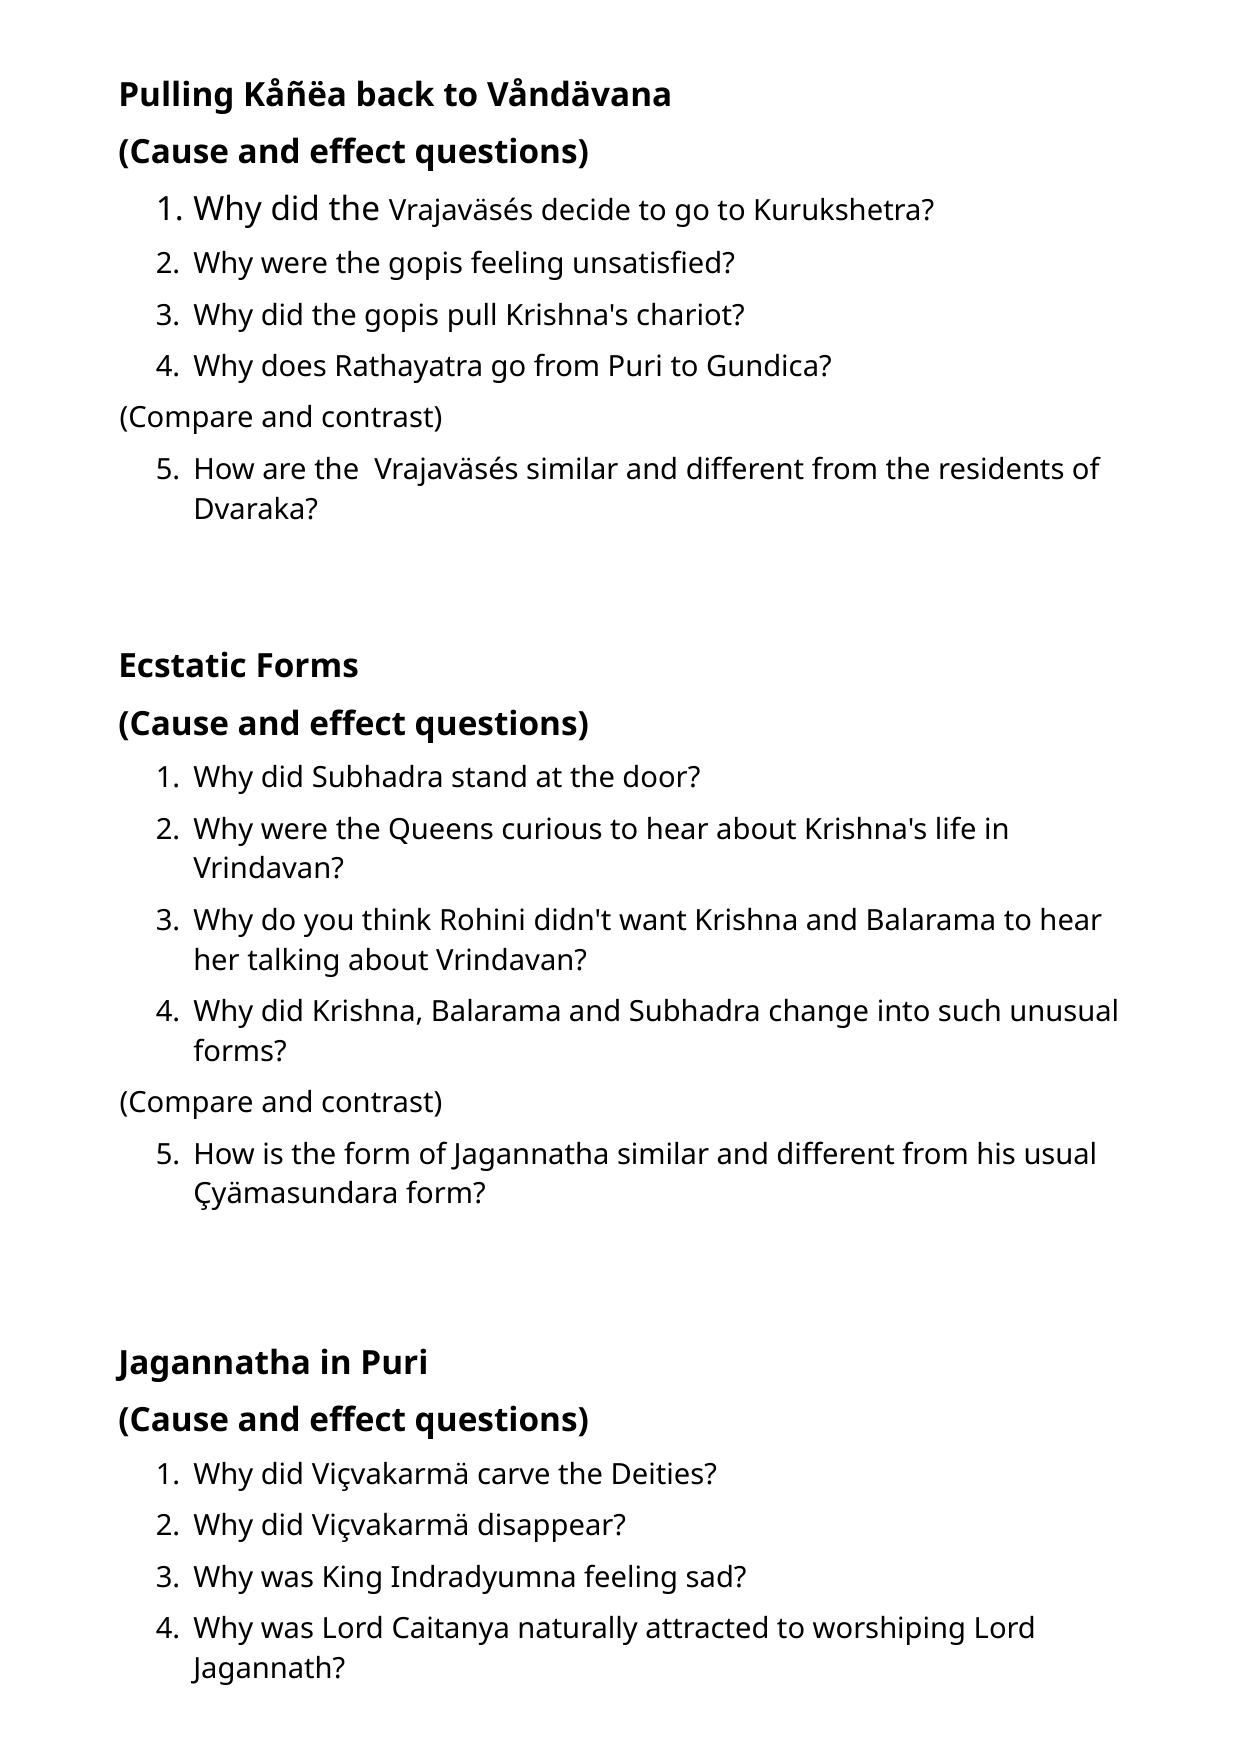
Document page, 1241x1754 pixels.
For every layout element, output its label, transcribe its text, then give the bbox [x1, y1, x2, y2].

list Why were the gopis feeling unsatisfied? [156, 242, 1122, 282]
list Why did Krishna, Balarama and Subhadra change into such unusual forms? [156, 990, 1122, 1070]
list Why does Rathayatra go from Puri to Gundica? [156, 345, 1122, 385]
list Why did the gopis pull Krishna's chariot? [156, 294, 1122, 333]
list Why did Viçvakarmä disappear? [156, 1504, 1122, 1544]
list Why was King Indradyumna feeling sad? [156, 1556, 1122, 1596]
list How are the Vrajaväsés similar and different from the residents of Dvaraka? [156, 448, 1122, 528]
list (Compare and contrast) [82, 397, 1122, 436]
text Jagannatha in Puri [118, 1338, 1122, 1384]
list Why were the Queens curious to hear about Krishna's life in Vrindavan? [156, 808, 1122, 887]
list Why do you think Rohini didn't want Krishna and Balarama to hear her talking about Vrindavan? [156, 899, 1122, 979]
text Pulling Kåñëa back to Våndävana [118, 71, 1122, 116]
list (Compare and contrast) [82, 1082, 1122, 1121]
list Why was Lord Caitanya naturally attracted to worshiping Lord Jagannath? [156, 1607, 1122, 1687]
list Why did the Vrajaväsés decide to go to Kurukshetra? [156, 185, 1122, 231]
list Why did Subhadra stand at the door? [156, 757, 1122, 796]
text (Cause and effect questions) [118, 1396, 1122, 1441]
text (Cause and effect questions) [118, 128, 1122, 173]
text Ecstatic Forms [118, 642, 1122, 688]
list How is the form of Jagannatha similar and different from his usual Çyämasundara form? [156, 1133, 1122, 1212]
list Why did Viçvakarmä carve the Deities? [156, 1453, 1122, 1493]
text (Cause and effect questions) [118, 699, 1122, 745]
